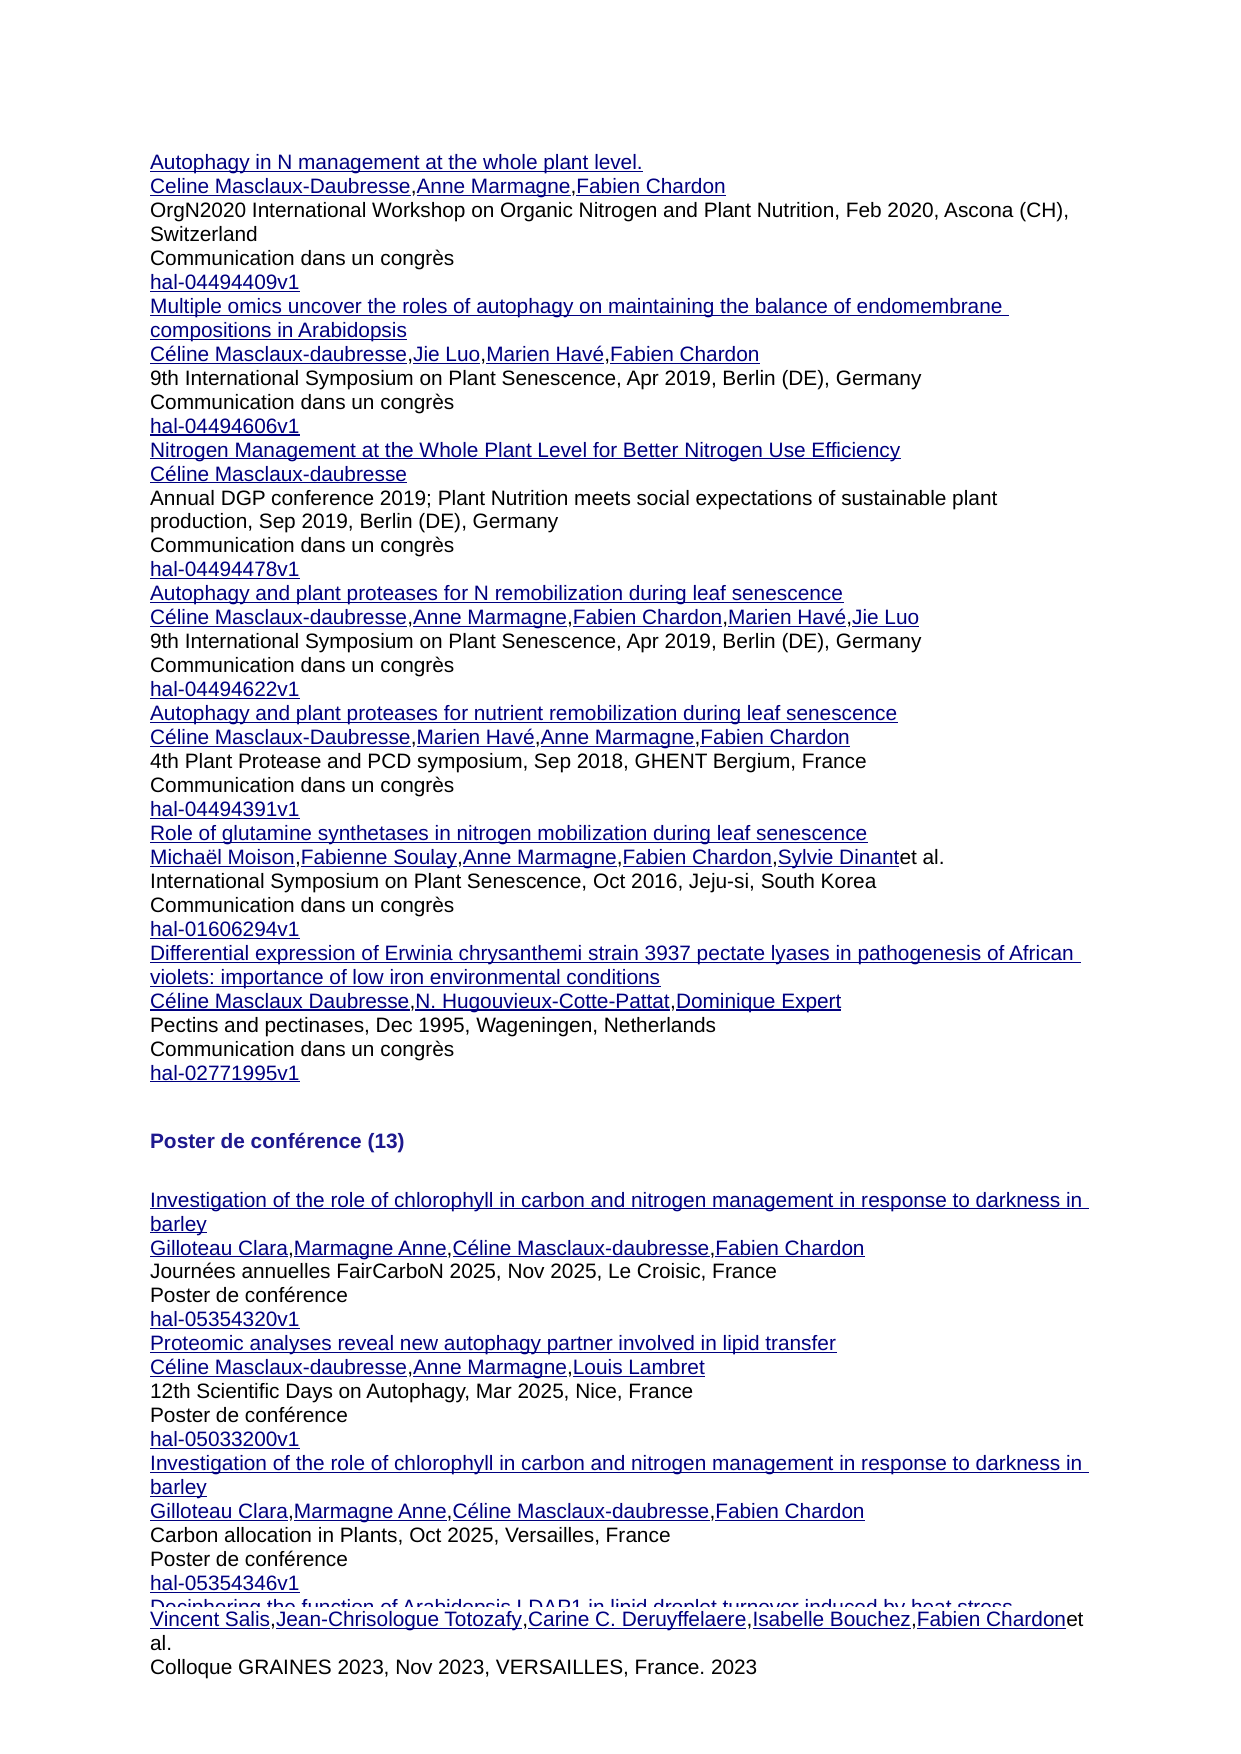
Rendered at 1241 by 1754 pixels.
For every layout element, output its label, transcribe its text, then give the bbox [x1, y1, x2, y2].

table_cell Investigation of the role of chlorophyll in carbon and nitrogen management in response to darkness in barley Gilloteau Clara,Marmagne Anne,Céline Masclaux‐daubresse,Fabien Chardon Carbon allocation in Plants, Oct 2025, Versailles, France Poster de conférence hal-05354346v1 [150, 1451, 1090, 1595]
table_header Investigation of the role of chlorophyll in carbon and nitrogen management in response to darkness in barley Gilloteau Clara,Marmagne Anne,Céline Masclaux‐daubresse,Fabien Chardon Journées annuelles FairCarboN 2025, Nov 2025, Le Croisic, France Poster de conférence hal-05354320v1 [150, 1188, 1090, 1331]
table_cell Deciphering the function of Arabidopsis LDAP1 in lipid droplet turnover induced by heat stress Vincent Salis,Jean-Chrisologue Totozafy,Carine C. Deruyffelaere,Isabelle Bouchez,Fabien Chardonet al. Colloque GRAINES 2023, Nov 2023, VERSAILLES, France. 2023 [150, 1595, 1090, 1679]
table_cell Autophagy and plant proteases for N remobilization during leaf senescence Céline Masclaux‐daubresse,Anne Marmagne,Fabien Chardon,Marien Havé,Jie Luo 9th International Symposium on Plant Senescence, Apr 2019, Berlin (DE), Germany Communication dans un congrès hal-04494622v1 [150, 581, 1090, 701]
table_cell Multiple omics uncover the roles of autophagy on maintaining the balance of endomembrane compositions in Arabidopsis Céline Masclaux‐daubresse,Jie Luo,Marien Havé,Fabien Chardon 9th International Symposium on Plant Senescence, Apr 2019, Berlin (DE), Germany Communication dans un congrès hal-04494606v1 [150, 294, 1090, 437]
table_cell Autophagy and plant proteases for nutrient remobilization during leaf senescence Céline Masclaux-Daubresse,Marien Havé,Anne Marmagne,Fabien Chardon 4th Plant Protease and PCD symposium, Sep 2018, GHENT Bergium, France Communication dans un congrès hal-04494391v1 [150, 701, 1090, 821]
table_cell Nitrogen Management at the Whole Plant Level for Better Nitrogen Use Efficiency Céline Masclaux‐daubresse Annual DGP conference 2019; Plant Nutrition meets social expectations of sustainable plant production, Sep 2019, Berlin (DE), Germany Communication dans un congrès hal-04494478v1 [150, 438, 1090, 581]
table_cell Proteomic analyses reveal new autophagy partner involved in lipid transfer Céline Masclaux‐daubresse,Anne Marmagne,Louis Lambret 12th Scientific Days on Autophagy, Mar 2025, Nice, France Poster de conférence hal-05033200v1 [150, 1331, 1090, 1451]
table_cell Role of glutamine synthetases in nitrogen mobilization during leaf senescence Michaël Moison,Fabienne Soulay,Anne Marmagne,Fabien Chardon,Sylvie Dinantet al. International Symposium on Plant Senescence, Oct 2016, Jeju-si, South Korea Communication dans un congrès hal-01606294v1 [150, 821, 1090, 941]
table_cell Autophagy in N management at the whole plant level. Celine Masclaux-Daubresse,Anne Marmagne,Fabien Chardon OrgN2020 International Workshop on Organic Nitrogen and Plant Nutrition, Feb 2020, Ascona (CH), Switzerland Communication dans un congrès hal-04494409v1 [150, 150, 1090, 294]
subtitle Poster de conférence (13) [150, 1129, 1090, 1153]
table_cell Differential expression of Erwinia chrysanthemi strain 3937 pectate lyases in pathogenesis of African violets: importance of low iron environmental conditions Céline Masclaux Daubresse,N. Hugouvieux-Cotte-Pattat,Dominique Expert Pectins and pectinases, Dec 1995, Wageningen, Netherlands Communication dans un congrès hal-02771995v1 [150, 941, 1090, 1084]
